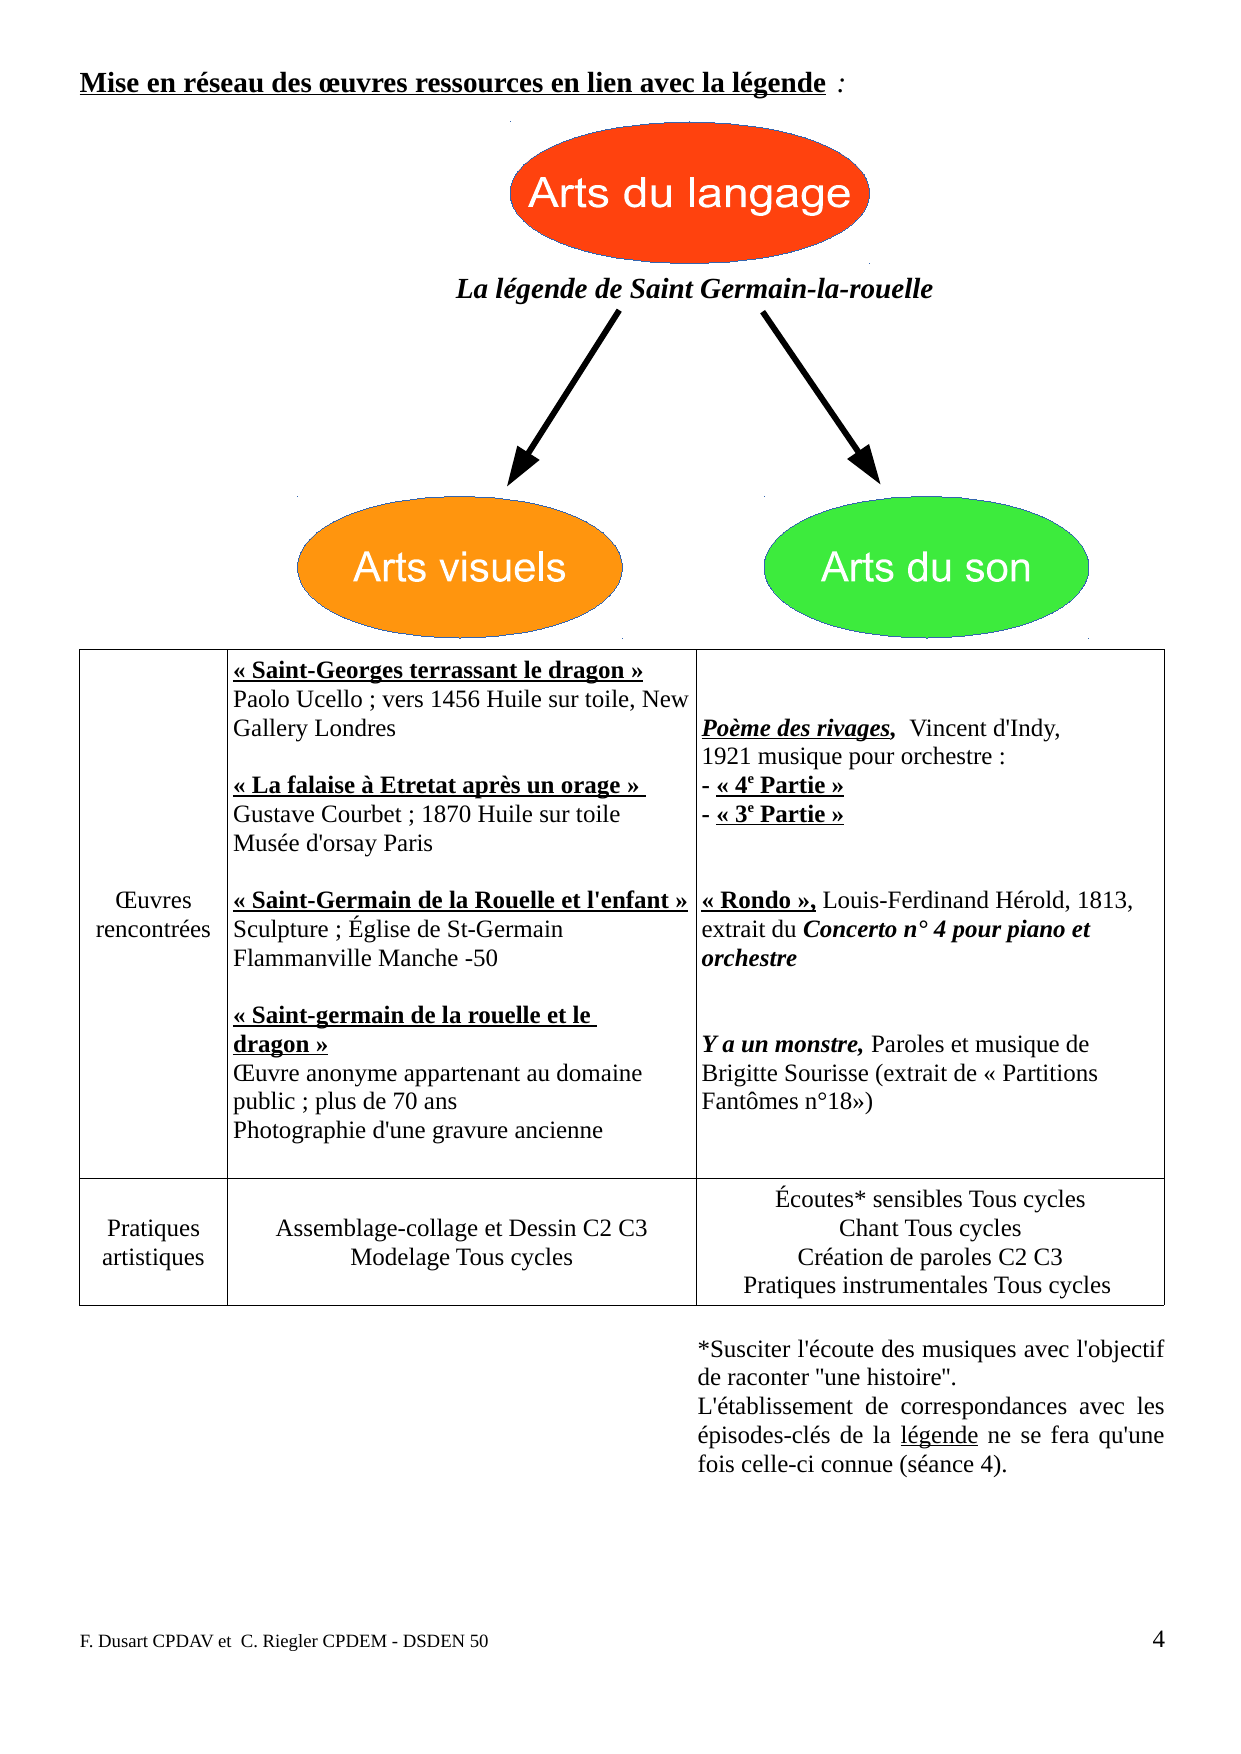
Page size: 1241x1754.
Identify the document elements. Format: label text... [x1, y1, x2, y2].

text La légende de Saint Germain-la-rouelle [79, 271, 1165, 304]
table_header Poème des rivages, Vincent d'Indy, 1921 musique pour orchestre : - « 4e Partie » - « 3e Partie » « Rondo », Louis-Ferdinand Hérold, 1813, extrait du Concerto n° 4 pour piano et orchestre Y a un monstre, Paroles et musique de Brigitte Sourisse (extrait de « Partitions Fantômes n°18») [697, 650, 1164, 1178]
table_cell Écoutes* sensibles Tous cycles Chant Tous cycles Création de paroles C2 C3 Pratiques instrumentales Tous cycles [697, 1179, 1164, 1305]
text L'établissement de correspondances avec les épisodes-clés de la légende ne se fera qu'une fois celle-ci connue (séance 4). [697, 1391, 1165, 1477]
table_cell Assemblage-collage et Dessin C2 C3 Modelage Tous cycles [228, 1179, 696, 1305]
table_header « Saint-Georges terrassant le dragon » Paolo Ucello ; vers 1456 Huile sur toile, New Gallery Londres « La falaise à Etretat après un orage » Gustave Courbet ; 1870 Huile sur toile Musée d'orsay Paris « Saint-Germain de la Rouelle et l'enfant » Sculpture ; Église de St-Germain Flammanville Manche -50 « Saint-germain de la rouelle et le dragon » Œuvre anonyme appartenant au domaine public ; plus de 70 ans Photographie d'une gravure ancienne [228, 650, 696, 1178]
text Mise en réseau des œuvres ressources en lien avec la légende : [79, 65, 1165, 98]
text *Susciter l'écoute des musiques avec l'objectif de raconter ''une histoire''. [697, 1334, 1165, 1391]
table_cell Pratiques artistiques [80, 1179, 227, 1305]
table_header Œuvres rencontrées [80, 650, 227, 1178]
